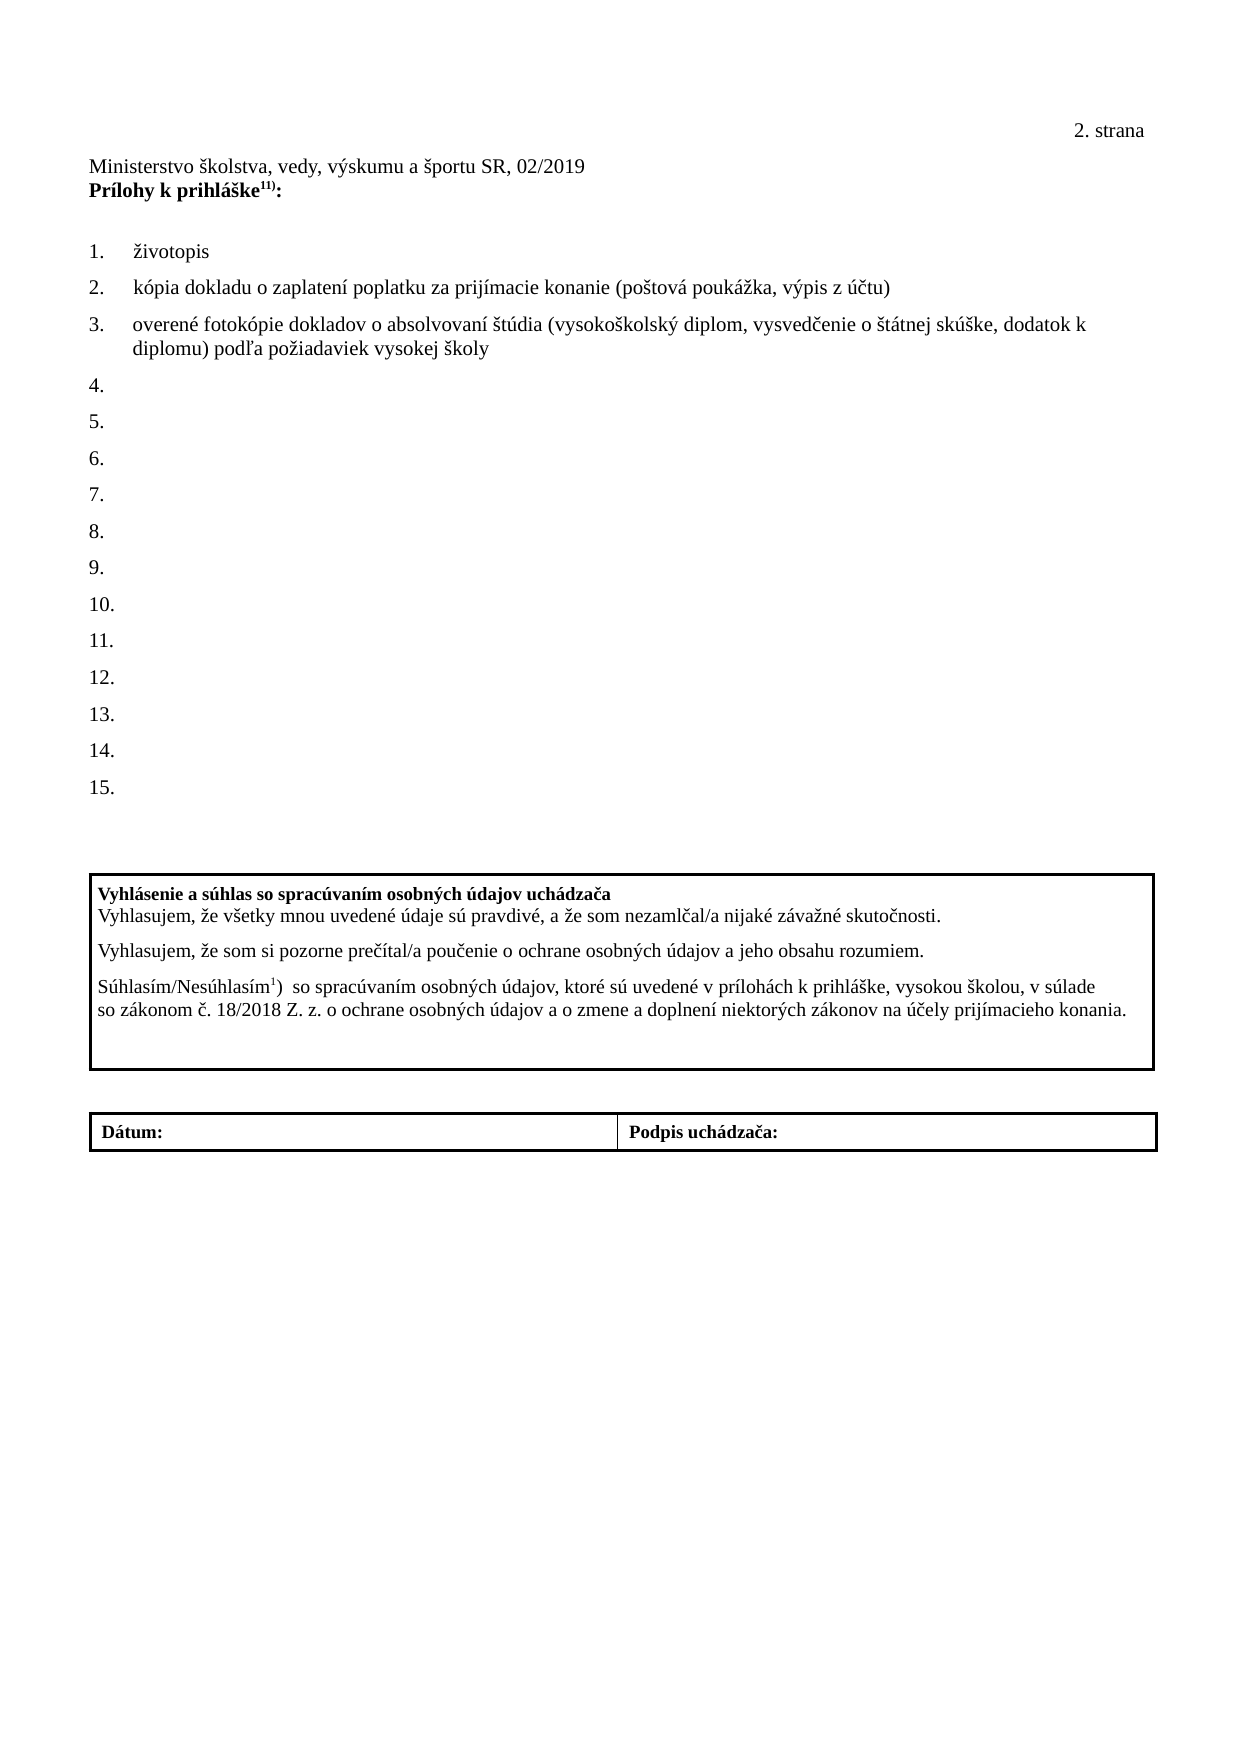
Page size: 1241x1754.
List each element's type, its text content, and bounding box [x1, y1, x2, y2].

text 12. [89, 665, 1152, 689]
text 14. [89, 738, 1152, 762]
text [89, 89, 1152, 105]
text 1. životopis [89, 239, 1152, 263]
text 3. overené fotokópie dokladov o absolvovaní štúdia (vysokoškolský diplom, vysvedčenie o štátnej skúške, dodatok k diplomu) podľa požiadaviek vysokej školy [89, 312, 1152, 360]
table_header Vyhlásenie a súhlas so spracúvaním osobných údajov uchádzača Vyhlasujem, že všetky mnou uvedené údaje sú pravdivé, a že som nezamlčal/a nijaké závažné skutočnosti. Vyhlasujem, že som si pozorne prečítal/a poučenie o ochrane osobných údajov a jeho obsahu rozumiem. Súhlasím/Nesúhlasím1) so spracúvaním osobných údajov, ktoré sú uvedené v prílohách k prihláške, vysokou školou, v súlade so zákonom č. 18/2018 Z. z. o ochrane osobných údajov a o zmene a doplnení niektorých zákonov na účely prijímacieho konania. [92, 876, 1152, 1068]
text 13. [89, 702, 1152, 726]
text 11. [89, 628, 1152, 652]
table_header 2. strana [790, 105, 1152, 178]
text 7. [89, 482, 1152, 506]
text 10. [89, 592, 1152, 616]
table_header Dátum: [92, 1115, 617, 1149]
text 8. [89, 519, 1152, 543]
text 2. kópia dokladu o zaplatení poplatku za prijímacie konanie (poštová poukážka, výpis z účtu) [89, 275, 1152, 299]
text 5. [89, 409, 1152, 433]
text 15. [89, 775, 1152, 799]
text 4. [89, 372, 1152, 397]
text 9. [89, 555, 1152, 579]
text Prílohy k prihláške11): [89, 178, 1152, 202]
text 6. [89, 446, 1152, 470]
table_header Podpis uchádzača: [618, 1115, 1155, 1149]
table_header Ministerstvo školstva, vedy, výskumu a športu SR, 02/2019 [81, 105, 790, 178]
